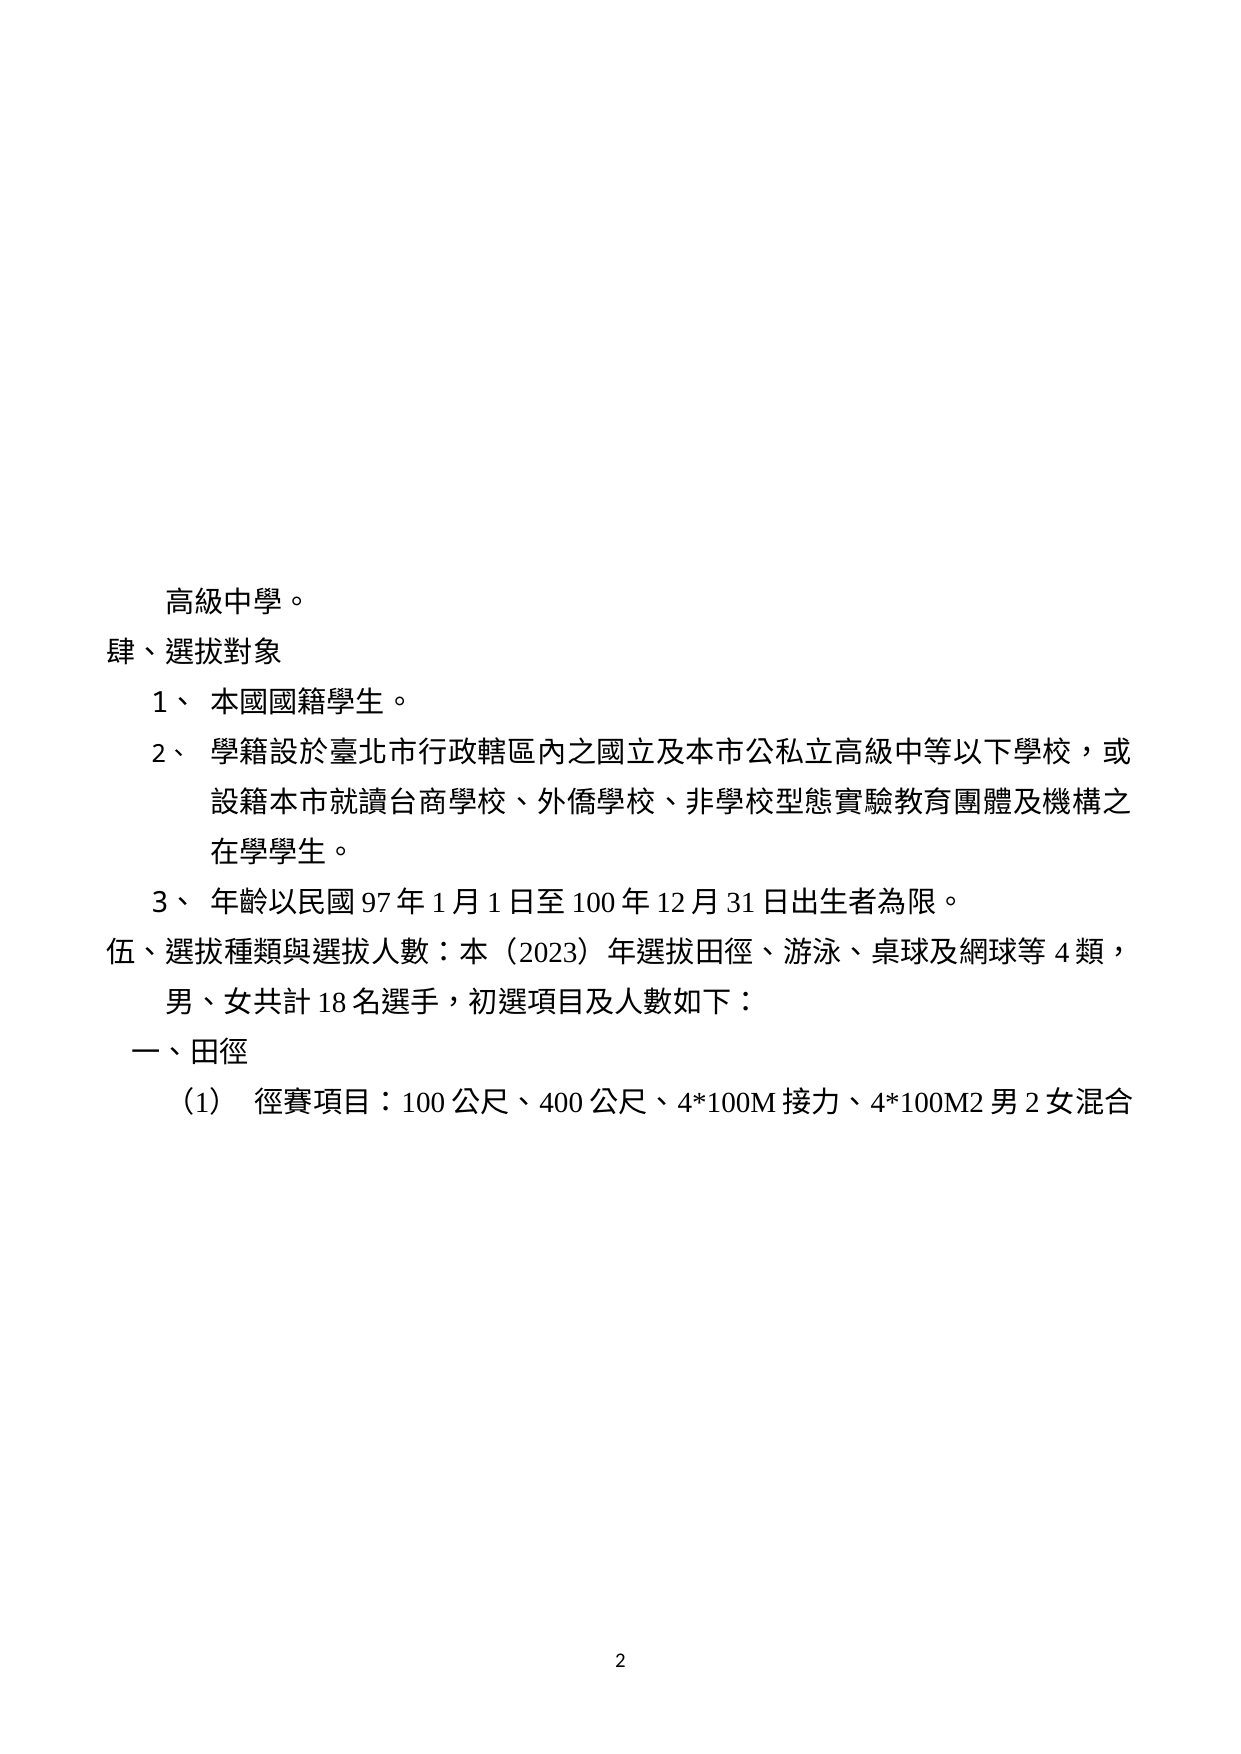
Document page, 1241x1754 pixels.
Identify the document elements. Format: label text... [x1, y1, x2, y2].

list 年齡以民國97年1月1日至100年12月31日出生者為限。 [151, 872, 1134, 922]
list 本國國籍學生。 [151, 672, 1134, 722]
list 高級中學。 [106, 572, 1134, 622]
list 徑賽項目：100公尺、400公尺、4*100M接力、4*100M2男2女混合接力。 [165, 1072, 1134, 1122]
list 選拔對象 [106, 622, 1134, 672]
list 選拔種類與選拔人數：本（2023）年選拔田徑、游泳、桌球及網球等4類，男、女共計18名選手，初選項目及人數如下： [106, 922, 1134, 1022]
text 一、田徑 [131, 1022, 1134, 1072]
list 學籍設於臺北市行政轄區內之國立及本市公私立高級中等以下學校，或設籍本市就讀台商學校、外僑學校、非學校型態實驗教育團體及機構之在學學生。 [151, 722, 1134, 872]
